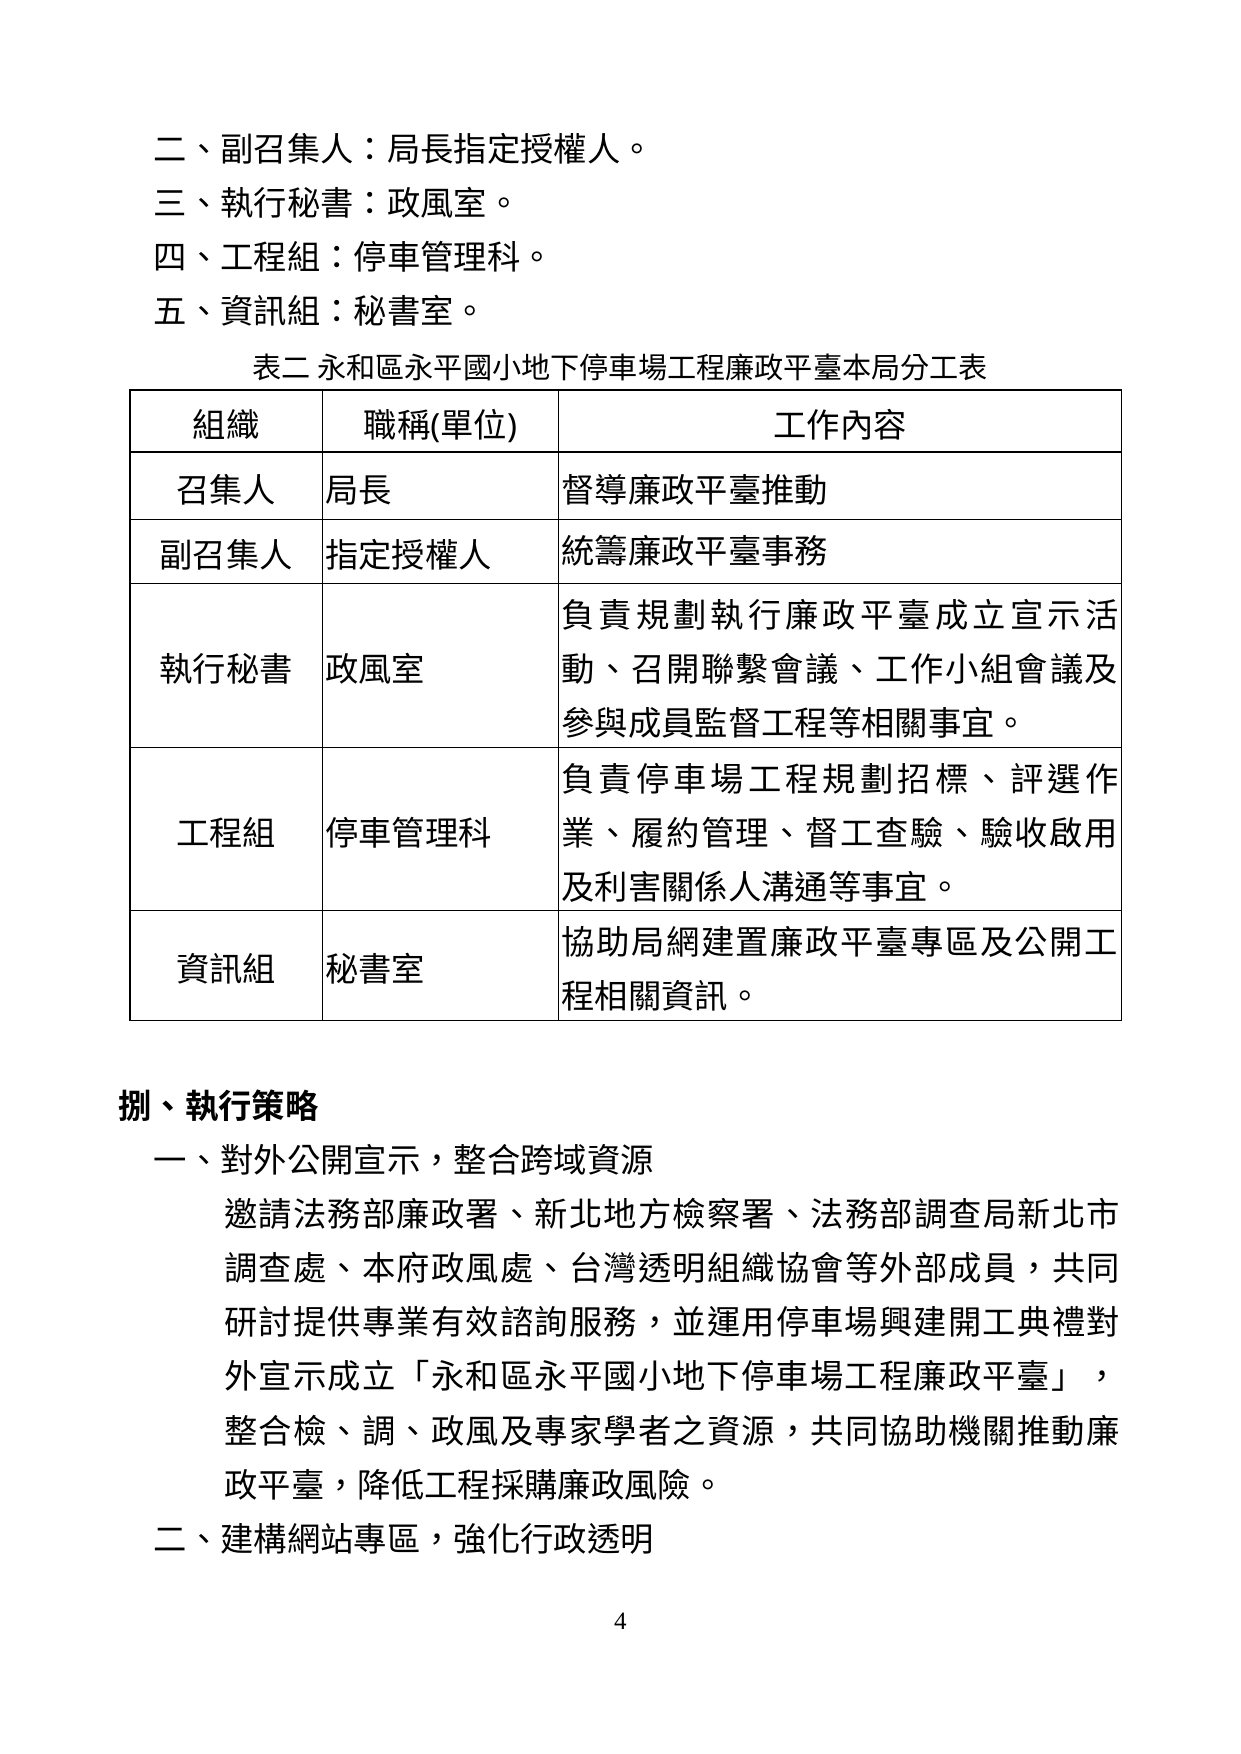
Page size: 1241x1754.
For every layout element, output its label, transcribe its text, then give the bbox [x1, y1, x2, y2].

table_header 工作內容 [559, 391, 1121, 451]
table_cell 秘書室 [323, 911, 558, 1019]
table_cell 執行秘書 [131, 584, 322, 747]
table_cell 政風室 [323, 584, 558, 747]
text 五、資訊組：秘書室。 [153, 281, 1122, 335]
table_cell 局長 [323, 453, 558, 519]
text 邀請法務部廉政署、新北地方檢察署、法務部調查局新北市調查處、本府政風處、台灣透明組織協會等外部成員，共同研討提供專業有效諮詢服務，並運用停車場興建開工典禮對外宣示成立「永和區永平國小地下停車場工程廉政平臺」，整合檢、調、政風及專家學者之資源，共同協助機關推動廉政平臺，降低工程採購廉政風險。 [224, 1183, 1122, 1508]
table_cell 資訊組 [131, 911, 322, 1019]
table_cell 負責規劃執行廉政平臺成立宣示活動、召開聯繫會議、工作小組會議及參與成員監督工程等相關事宜。 [559, 584, 1121, 747]
table_cell 協助局網建置廉政平臺專區及公開工程相關資訊。 [559, 911, 1121, 1019]
text 捌、執行策略 [118, 1075, 1122, 1129]
text 一、對外公開宣示，整合跨域資源 [153, 1129, 1122, 1183]
table_cell 督導廉政平臺推動 [559, 453, 1121, 519]
table_cell 負責停車場工程規劃招標、評選作業、履約管理、督工查驗、驗收啟用及利害關係人溝通等事宜。 [559, 748, 1121, 910]
table_cell 工程組 [131, 748, 322, 910]
text 四、工程組：停車管理科。 [153, 226, 1122, 281]
table_cell 副召集人 [131, 520, 322, 583]
table_header 組織 [131, 391, 322, 451]
table_cell 指定授權人 [323, 520, 558, 583]
table_header 職稱(單位) [323, 391, 558, 451]
text 表二 永和區永平國小地下停車場工程廉政平臺本局分工表 [118, 335, 1122, 389]
text 三、執行秘書：政風室。 [153, 172, 1122, 226]
table_cell 召集人 [131, 453, 322, 519]
table_cell 停車管理科 [323, 748, 558, 910]
table_cell 統籌廉政平臺事務 [559, 520, 1121, 583]
text 二、副召集人：局長指定授權人。 [153, 118, 1122, 172]
text 二、建構網站專區，強化行政透明 [153, 1508, 1122, 1562]
